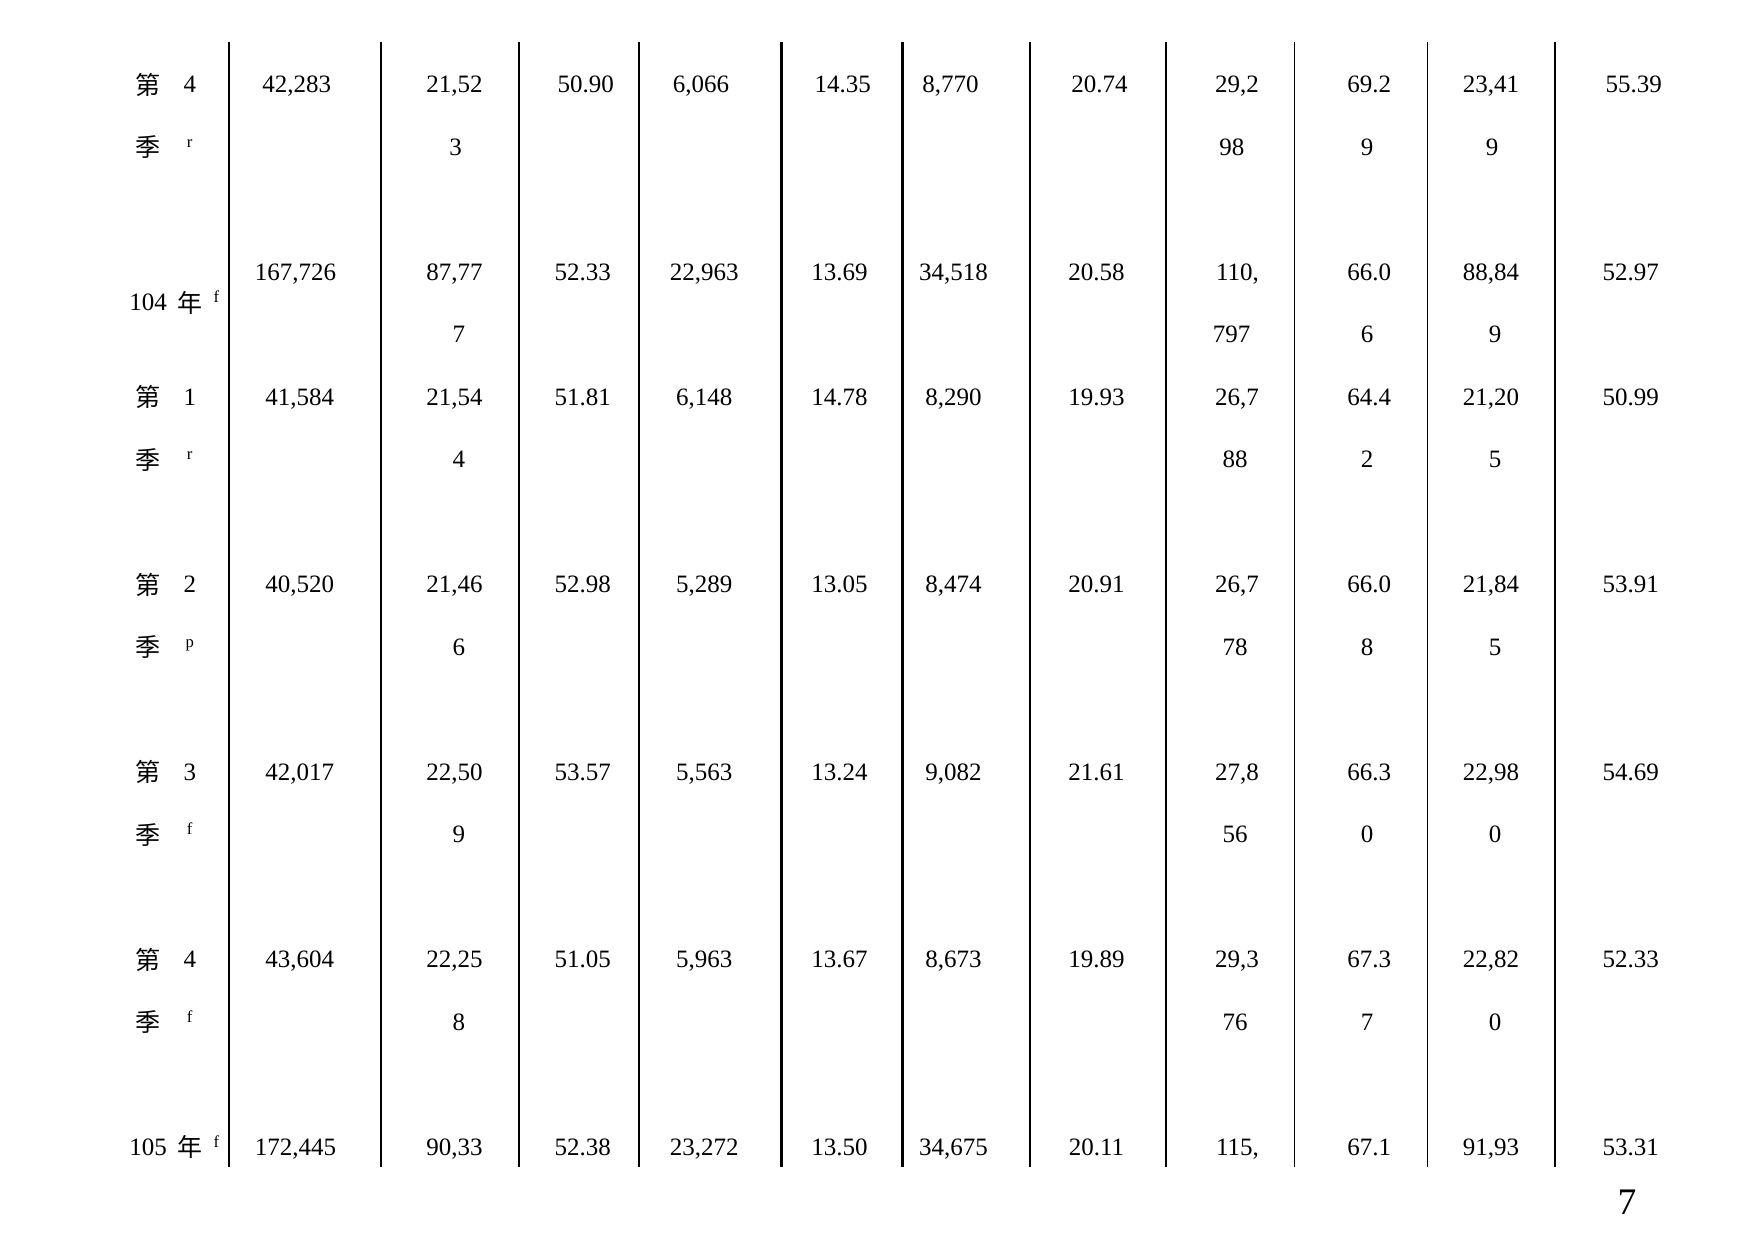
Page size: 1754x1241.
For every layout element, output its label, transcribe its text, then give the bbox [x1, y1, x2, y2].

table_cell 66.06 [1295, 169, 1427, 354]
table_cell 52.97 [1556, 169, 1689, 354]
table_cell 42,017 [230, 669, 380, 856]
table_cell 26,778 [1167, 481, 1294, 669]
table_cell 105年f [65, 1044, 228, 1167]
table_cell 9,082 [904, 669, 1029, 856]
table_cell 14.35 [783, 42, 901, 169]
table_cell 22,980 [1428, 669, 1554, 856]
table_cell 13.05 [783, 481, 901, 669]
table_cell 5,289 [640, 481, 780, 669]
table_cell 20.58 [1031, 169, 1165, 354]
table_cell 52.98 [520, 481, 638, 669]
table_cell 20.11 [1031, 1044, 1165, 1167]
table_cell 52.33 [1556, 856, 1689, 1044]
table_cell 29,376 [1167, 856, 1294, 1044]
table_cell 104年f [65, 169, 228, 354]
table_cell 66.08 [1295, 481, 1427, 669]
table_cell 8,474 [904, 481, 1029, 669]
table_cell 27,856 [1167, 669, 1294, 856]
table_cell 21,845 [1428, 481, 1554, 669]
table_cell 167,726 [230, 169, 380, 354]
table_cell 14.78 [783, 354, 901, 481]
table_cell 67.37 [1295, 856, 1427, 1044]
table_cell 50.90 [520, 42, 638, 169]
table_cell 22,963 [640, 169, 780, 354]
table_cell 53.91 [1556, 481, 1689, 669]
table_cell 第2季p [65, 481, 228, 669]
table_cell 13.69 [783, 169, 901, 354]
table_cell 42,283 [230, 42, 380, 169]
table_cell 第4季r [65, 42, 228, 169]
table_cell 91,93 [1428, 1044, 1554, 1167]
table_cell 53.57 [520, 669, 638, 856]
table_cell 43,604 [230, 856, 380, 1044]
table_cell 13.24 [783, 669, 901, 856]
table_cell 54.69 [1556, 669, 1689, 856]
table_cell 6,148 [640, 354, 780, 481]
table_cell 53.31 [1556, 1044, 1689, 1167]
table_cell 40,520 [230, 481, 380, 669]
table_cell 52.38 [520, 1044, 638, 1167]
table_cell 69.29 [1295, 42, 1427, 169]
table_cell 110,797 [1167, 169, 1294, 354]
table_cell 5,963 [640, 856, 780, 1044]
table_cell 19.89 [1031, 856, 1165, 1044]
table_cell 34,675 [904, 1044, 1029, 1167]
table_cell 21,523 [382, 42, 518, 169]
table_cell 第3季f [65, 669, 228, 856]
table_cell 21,205 [1428, 354, 1554, 481]
table_cell 67.1 [1295, 1044, 1427, 1167]
table_cell 21.61 [1031, 669, 1165, 856]
table_cell 26,788 [1167, 354, 1294, 481]
table_cell 51.81 [520, 354, 638, 481]
table_cell 22,509 [382, 669, 518, 856]
table_cell 55.39 [1556, 42, 1689, 169]
table_cell 8,673 [904, 856, 1029, 1044]
table_cell 51.05 [520, 856, 638, 1044]
table_cell 6,066 [640, 42, 780, 169]
table_cell 52.33 [520, 169, 638, 354]
table_cell 13.50 [783, 1044, 901, 1167]
table_cell 29,298 [1167, 42, 1294, 169]
table_cell 8,770 [904, 42, 1029, 169]
table_cell 23,419 [1428, 42, 1554, 169]
table_cell 21,544 [382, 354, 518, 481]
table_cell 21,466 [382, 481, 518, 669]
table_cell 66.30 [1295, 669, 1427, 856]
table_cell 20.91 [1031, 481, 1165, 669]
table_cell 41,584 [230, 354, 380, 481]
table_cell 87,777 [382, 169, 518, 354]
table_cell 5,563 [640, 669, 780, 856]
table_cell 50.99 [1556, 354, 1689, 481]
table_cell 13.67 [783, 856, 901, 1044]
table_cell 34,518 [904, 169, 1029, 354]
table_cell 第1季r [65, 354, 228, 481]
table_cell 64.42 [1295, 354, 1427, 481]
table_cell 19.93 [1031, 354, 1165, 481]
table_cell 22,820 [1428, 856, 1554, 1044]
table_cell 22,258 [382, 856, 518, 1044]
table_cell 172,445 [230, 1044, 380, 1167]
table_cell 90,33 [382, 1044, 518, 1167]
table_cell 115, [1167, 1044, 1294, 1167]
table_cell 23,272 [640, 1044, 780, 1167]
table_cell 88,849 [1428, 169, 1554, 354]
table_cell 8,290 [904, 354, 1029, 481]
table_cell 20.74 [1031, 42, 1165, 169]
table_cell 第4季f [65, 856, 228, 1044]
